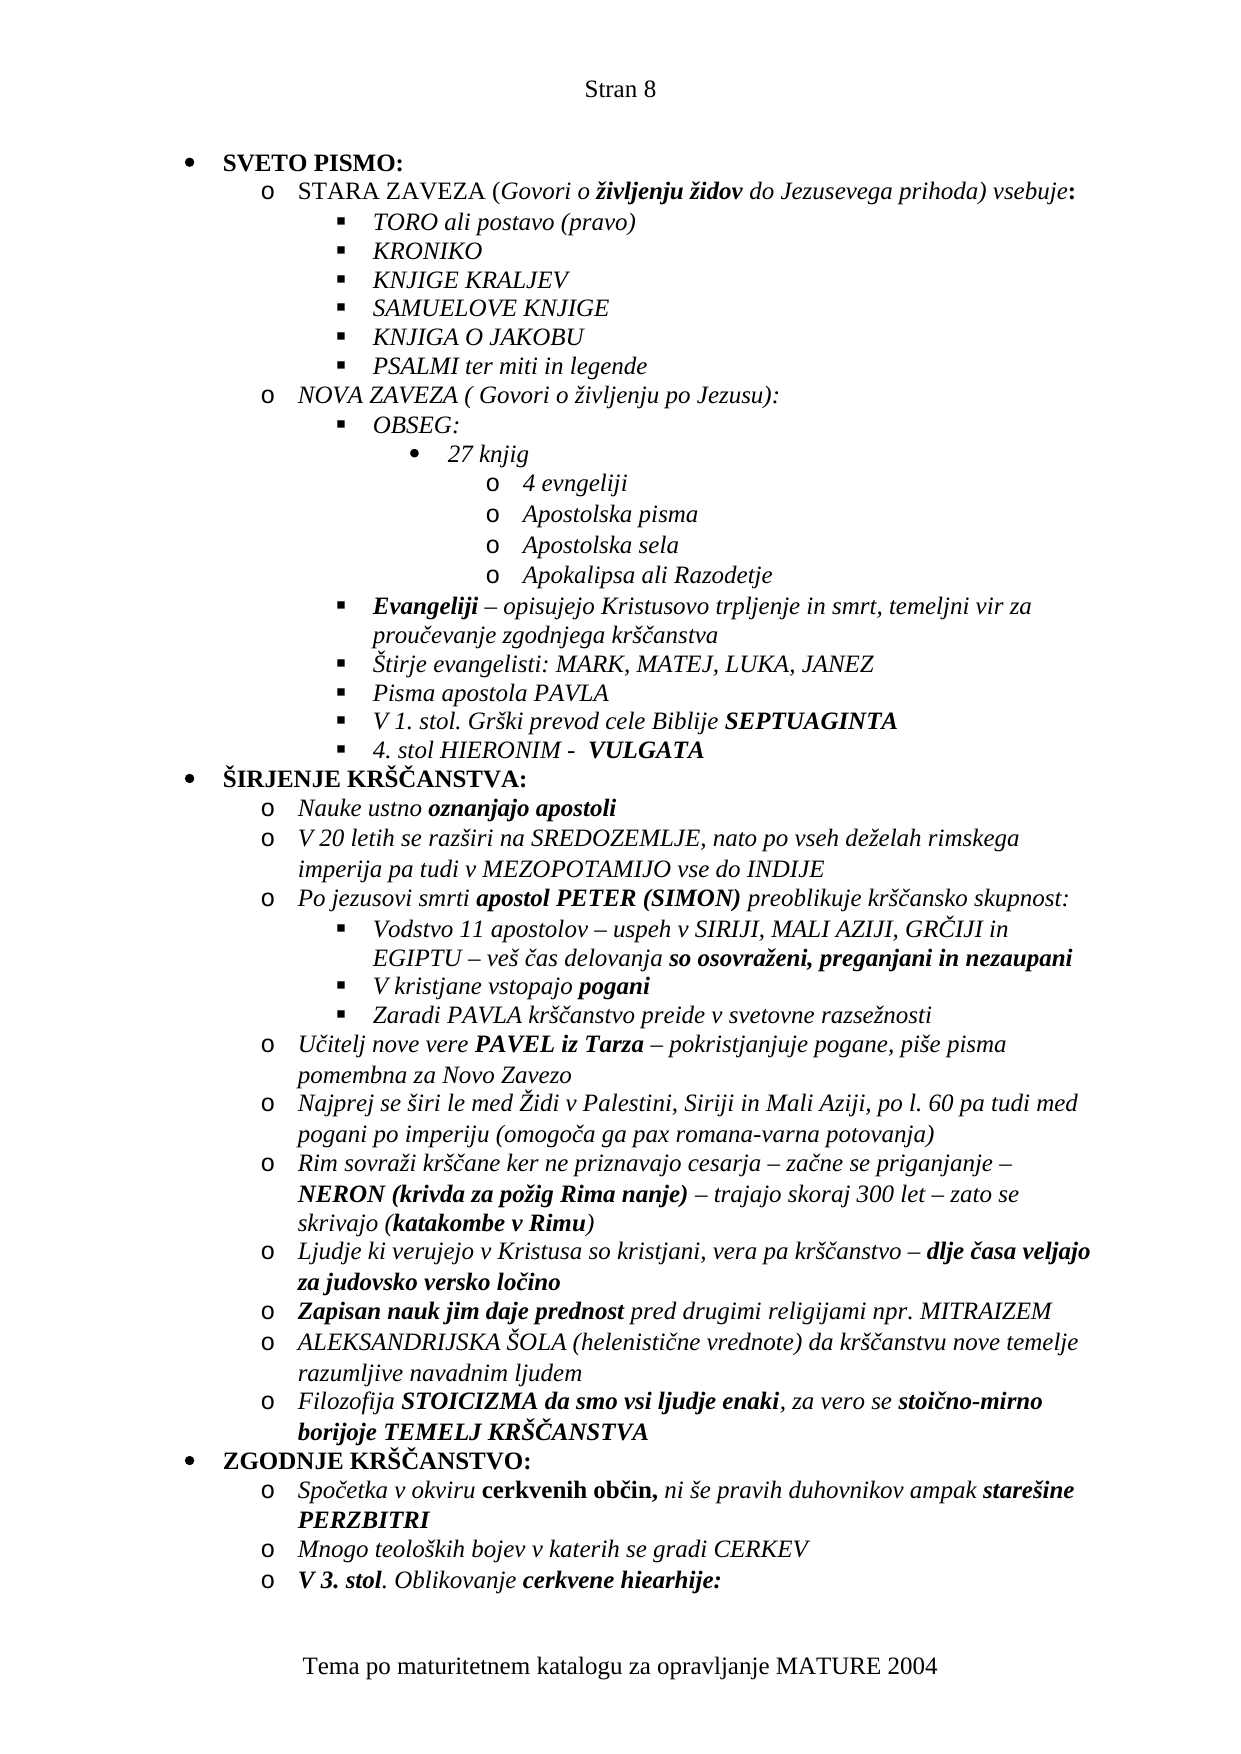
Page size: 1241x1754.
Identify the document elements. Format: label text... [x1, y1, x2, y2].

list Štirje evangelisti: MARK, MATEJ, LUKA, JANEZ [335, 649, 1093, 678]
list Spočetka v okviru cerkvenih občin, ni še pravih duhovnikov ampak starešine PERZBITRI [260, 1475, 1093, 1534]
list V 20 letih se razširi na SREDOZEMLJE, nato po vseh deželah rimskega imperija pa tudi v MEZOPOTAMIJO vse do INDIJE [260, 823, 1093, 883]
list STARA ZAVEZA (Govori o življenju židov do Jezusevega prihoda) vsebuje: [260, 176, 1093, 207]
list SVETO PISMO: [185, 148, 1093, 176]
list V 3. stol. Oblikovanje cerkvene hiearhije: [260, 1565, 1093, 1596]
list NOVA ZAVEZA ( Govori o življenju po Jezusu): [260, 380, 1093, 411]
list 4 evngeliji [485, 468, 1093, 499]
list KNJIGE KRALJEV [335, 265, 1093, 293]
list Zapisan nauk jim daje prednost pred drugimi religijami npr. MITRAIZEM [260, 1296, 1093, 1327]
list Apostolska sela [485, 530, 1093, 561]
list Rim sovraži krščane ker ne priznavajo cesarja – začne se priganjanje – NERON (krivda za požig Rima nanje) – trajajo skoraj 300 let – zato se skrivajo (katakombe v Rimu) [260, 1148, 1093, 1236]
list Najprej se širi le med Židi v Palestini, Siriji in Mali Aziji, po l. 60 pa tudi med pogani po imperiju (omogoča ga pax romana-varna potovanja) [260, 1088, 1093, 1148]
list ZGODNJE KRŠČANSTVO: [185, 1446, 1093, 1475]
list Učitelj nove vere PAVEL iz Tarza – pokristjanjuje pogane, piše pisma pomembna za Novo Zavezo [260, 1029, 1093, 1088]
list PSALMI ter miti in legende [335, 351, 1093, 380]
list ŠIRJENJE KRŠČANSTVA: [185, 764, 1093, 793]
list Ljudje ki verujejo v Kristusa so kristjani, vera pa krščanstvo – dlje časa veljajo za judovsko versko ločino [260, 1236, 1093, 1296]
list Filozofija STOICIZMA da smo vsi ljudje enaki, za vero se stoično-mirno borijoje TEMELJ KRŠČANSTVA [260, 1386, 1093, 1446]
list TORO ali postavo (pravo) [335, 207, 1093, 236]
list Vodstvo 11 apostolov – uspeh v SIRIJI, MALI AZIJI, GRČIJI in EGIPTU – veš čas delovanja so osovraženi, preganjani in nezaupani [335, 914, 1093, 971]
list Zaradi PAVLA krščanstvo preide v svetovne razsežnosti [335, 1000, 1093, 1029]
list OBSEG: [335, 411, 1093, 439]
list Evangeliji – opisujejo Kristusovo trpljenje in smrt, temeljni vir za proučevanje zgodnjega krščanstva [335, 591, 1093, 649]
list Po jezusovi smrti apostol PETER (SIMON) preoblikuje krščansko skupnost: [260, 883, 1093, 914]
list Apostolska pisma [485, 499, 1093, 530]
list KRONIKO [335, 236, 1093, 265]
list 27 knjig [410, 439, 1093, 468]
list 4. stol HIERONIM - VULGATA [335, 735, 1093, 764]
list Pisma apostola PAVLA [335, 678, 1093, 706]
list Apokalipsa ali Razodetje [485, 561, 1093, 591]
list Nauke ustno oznanjajo apostoli [260, 793, 1093, 823]
list V 1. stol. Grški prevod cele Biblije SEPTUAGINTA [335, 706, 1093, 735]
list SAMUELOVE KNJIGE [335, 293, 1093, 322]
list V kristjane vstopajo pogani [335, 971, 1093, 1000]
list Mnogo teoloških bojev v katerih se gradi CERKEV [260, 1534, 1093, 1565]
list KNJIGA O JAKOBU [335, 322, 1093, 351]
list ALEKSANDRIJSKA ŠOLA (helenistične vrednote) da krščanstvu nove temelje razumljive navadnim ljudem [260, 1327, 1093, 1386]
